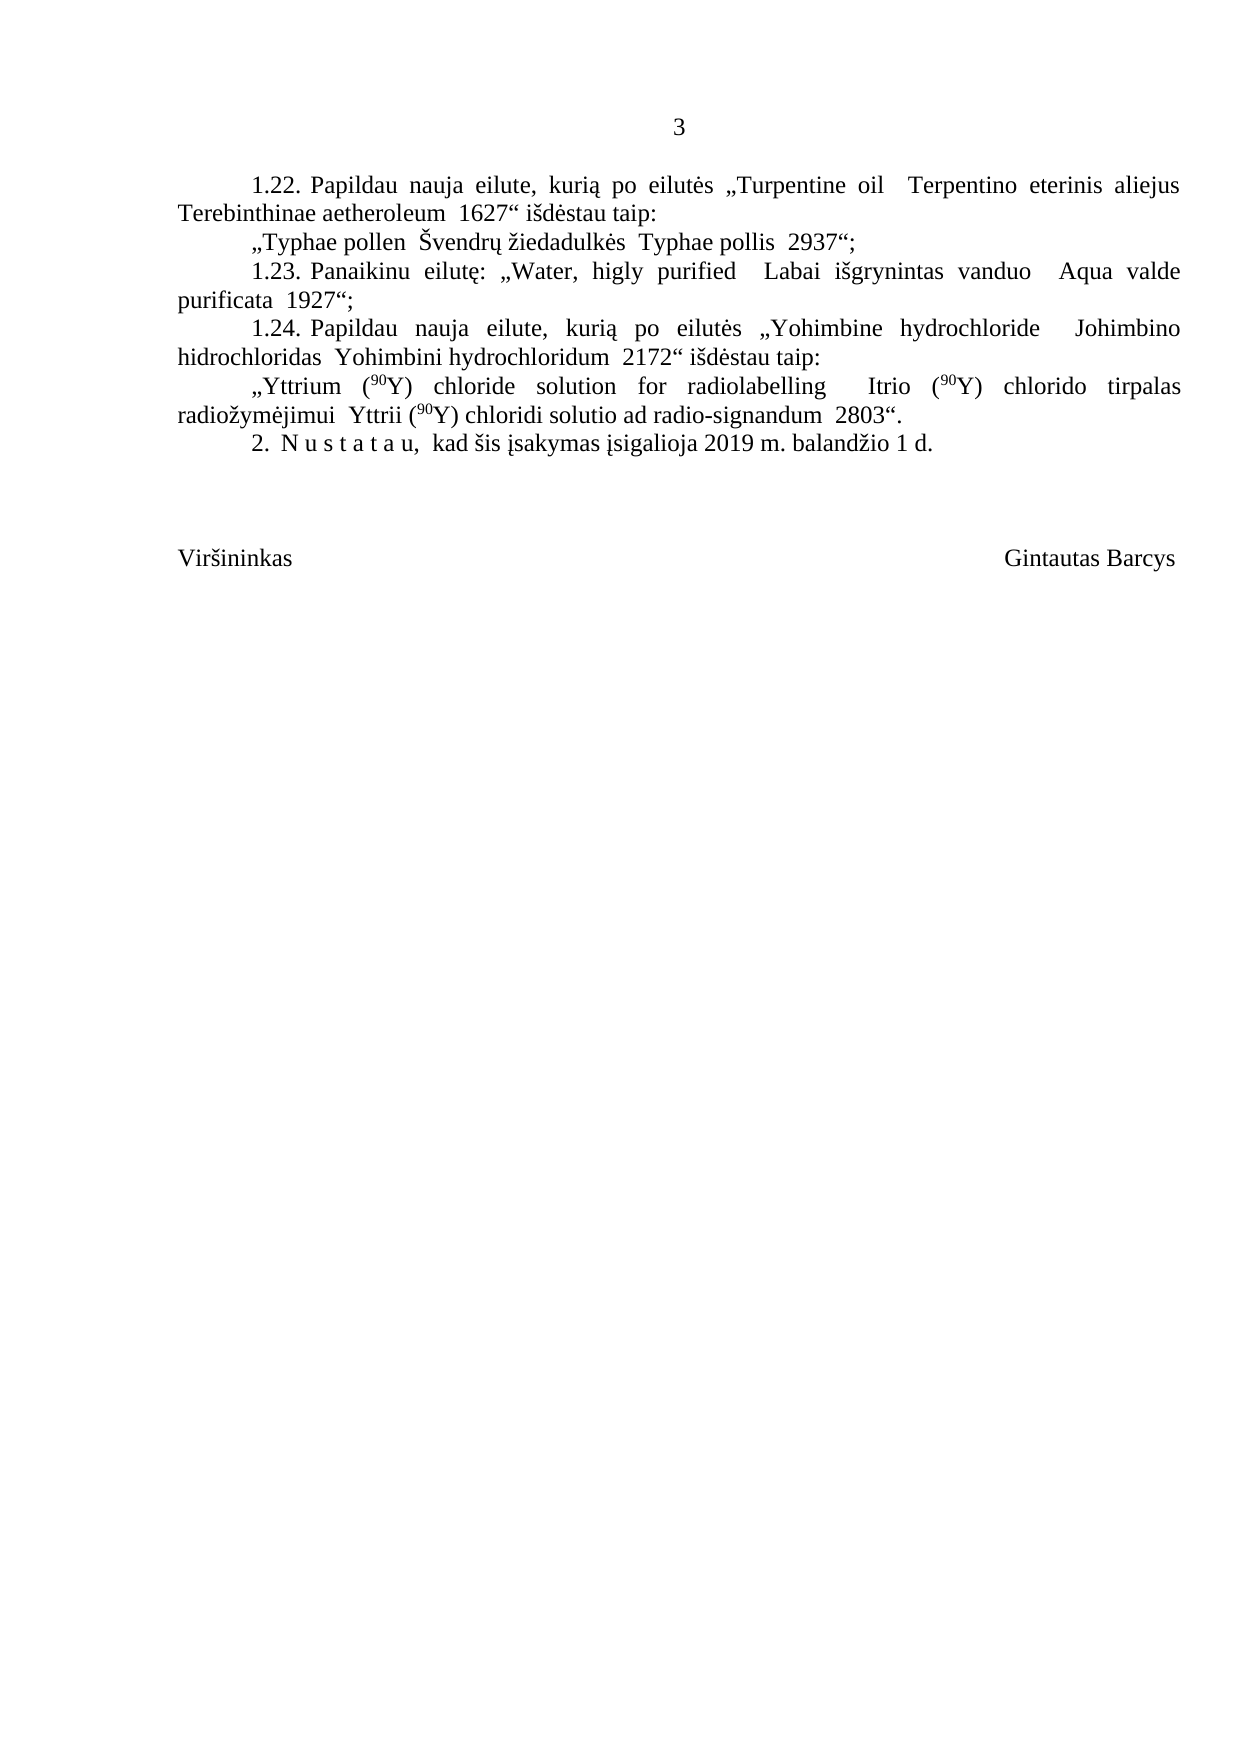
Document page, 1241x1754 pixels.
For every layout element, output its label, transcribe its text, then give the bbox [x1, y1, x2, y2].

text 1.23. Panaikinu eilutę: „Water, higly purified Labai išgrynintas vanduo Aqua valde purificata 1927“; [177, 256, 1181, 313]
text 1.24. Papildau nauja eilute, kurią po eilutės „Yohimbine hydrochloride Johimbino hidrochloridas Yohimbini hydrochloridum 2172“ išdėstau taip: [177, 313, 1181, 371]
text 1.22. Papildau nauja eilute, kurią po eilutės „Turpentine oil Terpentino eterinis aliejus Terebinthinae aetheroleum 1627“ išdėstau taip: [177, 170, 1181, 227]
text 2. Nustatau, kad šis įsakymas įsigalioja 2019 m. balandžio 1 d. [177, 428, 1181, 457]
text Viršininkas Gintautas Barcys [177, 543, 1181, 572]
text „Typhae pollen Švendrų žiedadulkės Typhae pollis 2937“; [177, 227, 1181, 256]
text „Yttrium (90Y) chloride solution for radiolabelling Itrio (90Y) chlorido tirpalas radiožymėjimui Yttrii (90Y) chloridi solutio ad radio-signandum 2803“. [177, 371, 1181, 428]
